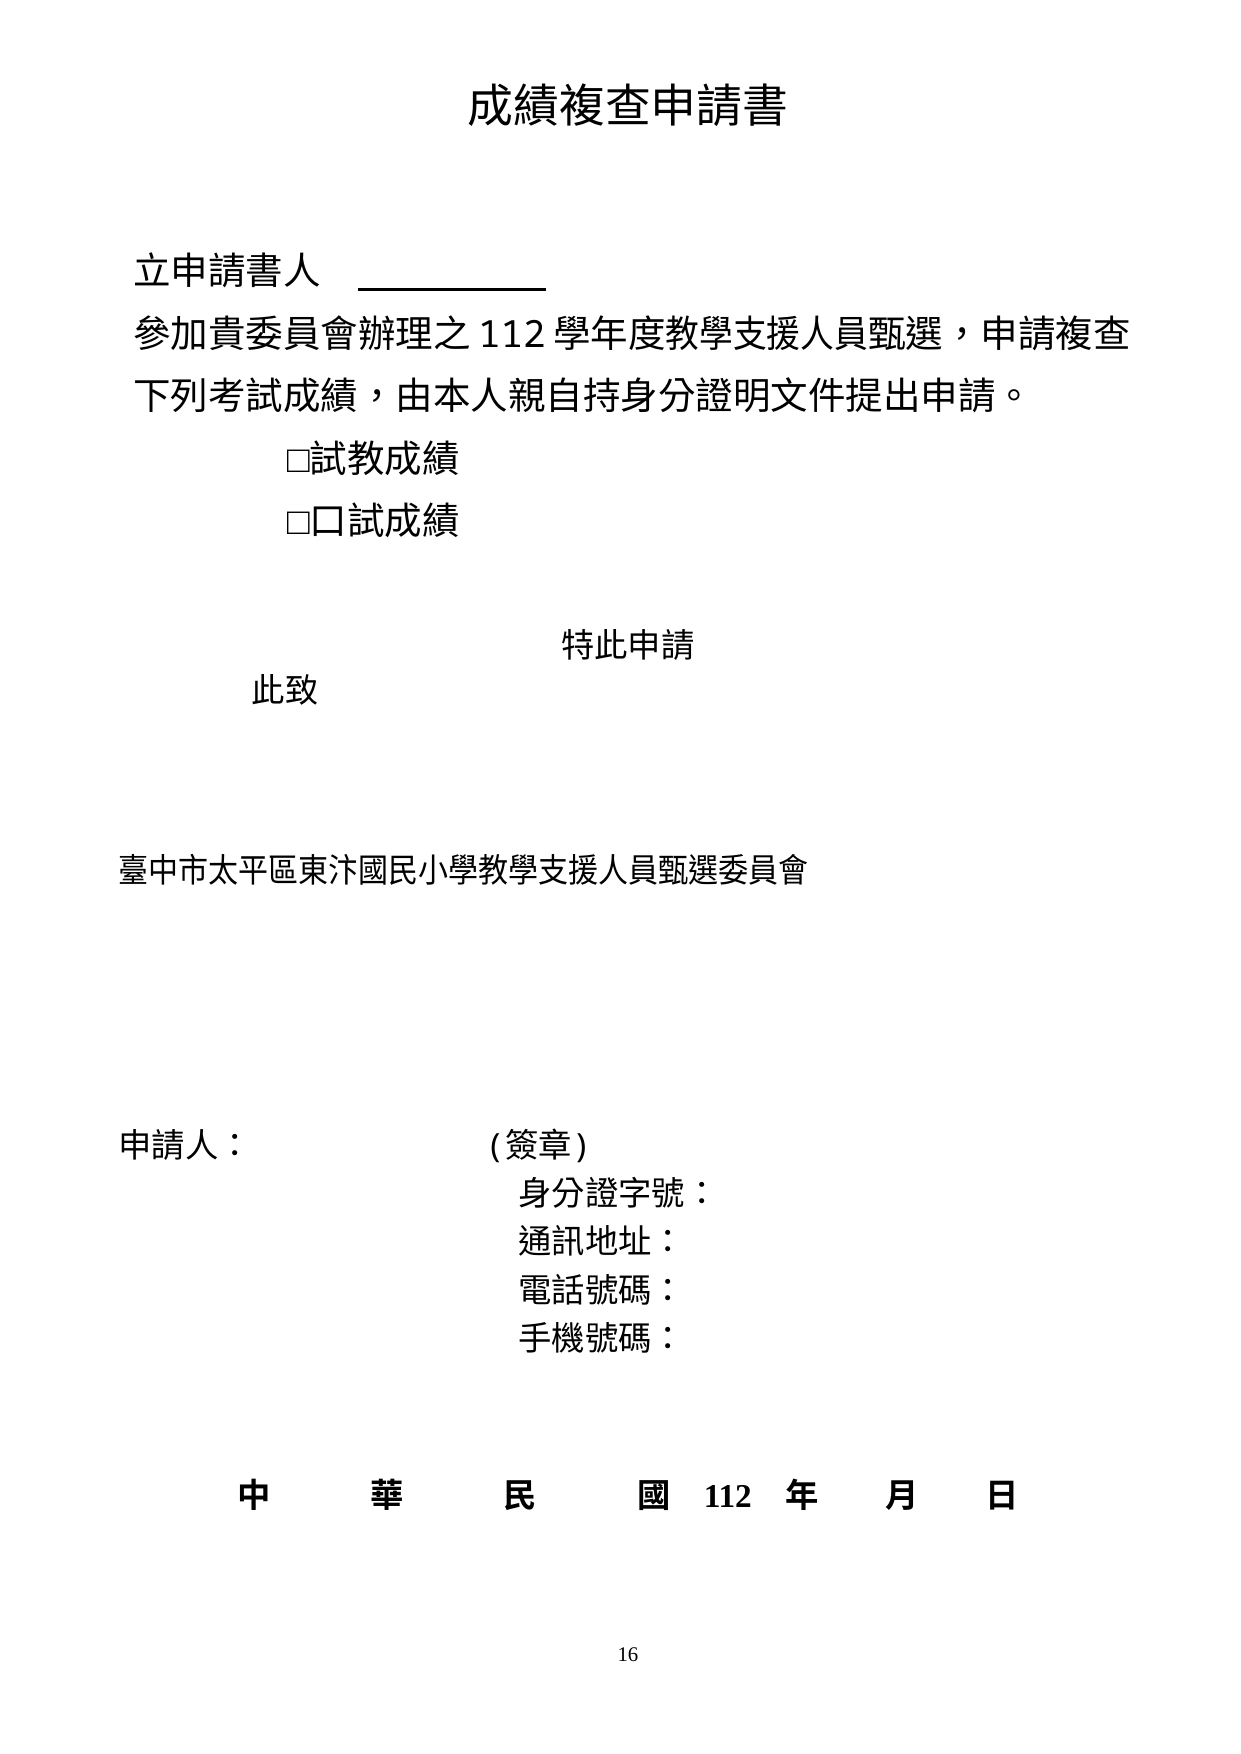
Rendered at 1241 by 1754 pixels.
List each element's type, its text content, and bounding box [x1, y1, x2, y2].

text 中 華 民 國 112 年 月 日 [118, 1451, 1137, 1513]
text 通訊地址： [118, 1215, 1137, 1263]
text 臺中市太平區東汴國民小學教學支援人員甄選委員會 [118, 826, 1137, 889]
text □口試成績 [118, 477, 1137, 539]
text 身分證字號： [118, 1167, 1137, 1215]
text 參加貴委員會辦理之112學年度教學支援人員甄選，申請複查下列考試成績，由本人親自持身分證明文件提出申請。 [133, 289, 1137, 414]
text 申請人： (簽章) [118, 1119, 1137, 1167]
text 成績複查申請書 [118, 69, 1137, 136]
text 特此申請 [118, 602, 1137, 664]
text 立申請書人 [133, 227, 1137, 289]
text 此致 [118, 664, 1137, 712]
text 電話號碼： [118, 1263, 1137, 1312]
text 手機號碼： [118, 1312, 1137, 1360]
text □試教成績 [118, 414, 1137, 477]
